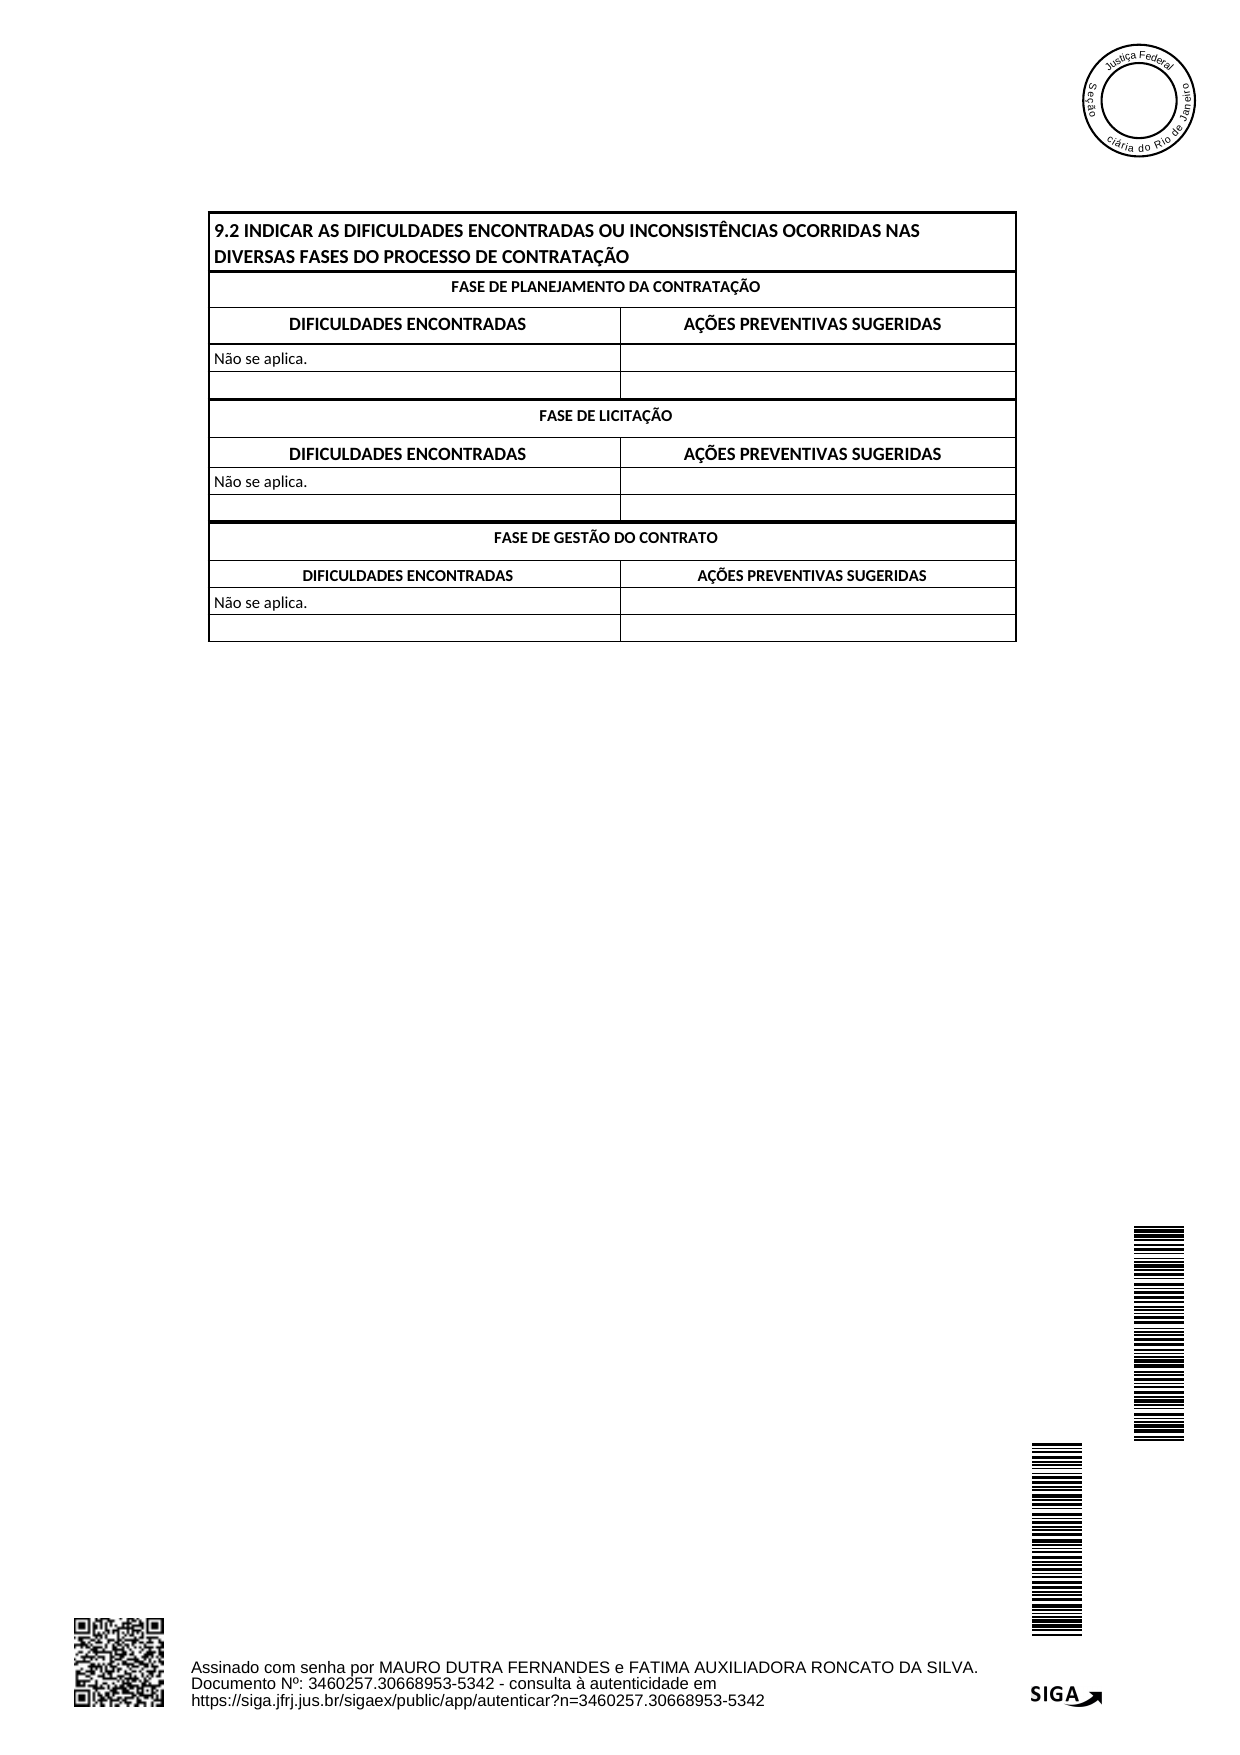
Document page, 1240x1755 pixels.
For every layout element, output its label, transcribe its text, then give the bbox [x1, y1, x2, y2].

table_cell [210, 615, 620, 641]
table_cell AÇÕES PREVENTIVAS SUGERIDAS [621, 561, 1015, 587]
table_cell Não se aplica. [210, 588, 620, 614]
table_cell [621, 615, 1015, 641]
table_cell [621, 495, 1015, 520]
table_cell DIFICULDADES ENCONTRADAS [210, 438, 620, 467]
table_cell FASE DE LICITAÇÃO [210, 401, 1015, 437]
table_cell FASE DE GESTÃO DO CONTRATO [210, 524, 1015, 560]
table_cell Não se aplica. [210, 468, 620, 493]
table_cell FASE DE PLANEJAMENTO DA CONTRATAÇÃO [210, 273, 1015, 307]
table_cell DIFICULDADES ENCONTRADAS [210, 308, 620, 343]
table_header 9.2 INDICAR AS DIFICULDADES ENCONTRADAS OU INCONSISTÊNCIAS OCORRIDAS NAS DIVERSAS FASES DO PROCESSO DE CONTRATAÇÃO [210, 214, 1015, 270]
table_cell [621, 372, 1015, 398]
table_cell Não se aplica. [210, 345, 620, 371]
table_cell DIFICULDADES ENCONTRADAS [210, 561, 620, 587]
table_cell [621, 345, 1015, 371]
table_cell [621, 588, 1015, 614]
table_cell [210, 372, 620, 398]
table_cell [210, 495, 620, 520]
table_cell AÇÕES PREVENTIVAS SUGERIDAS [621, 308, 1015, 343]
table_cell [621, 468, 1015, 493]
table_cell AÇÕES PREVENTIVAS SUGERIDAS [621, 438, 1015, 467]
